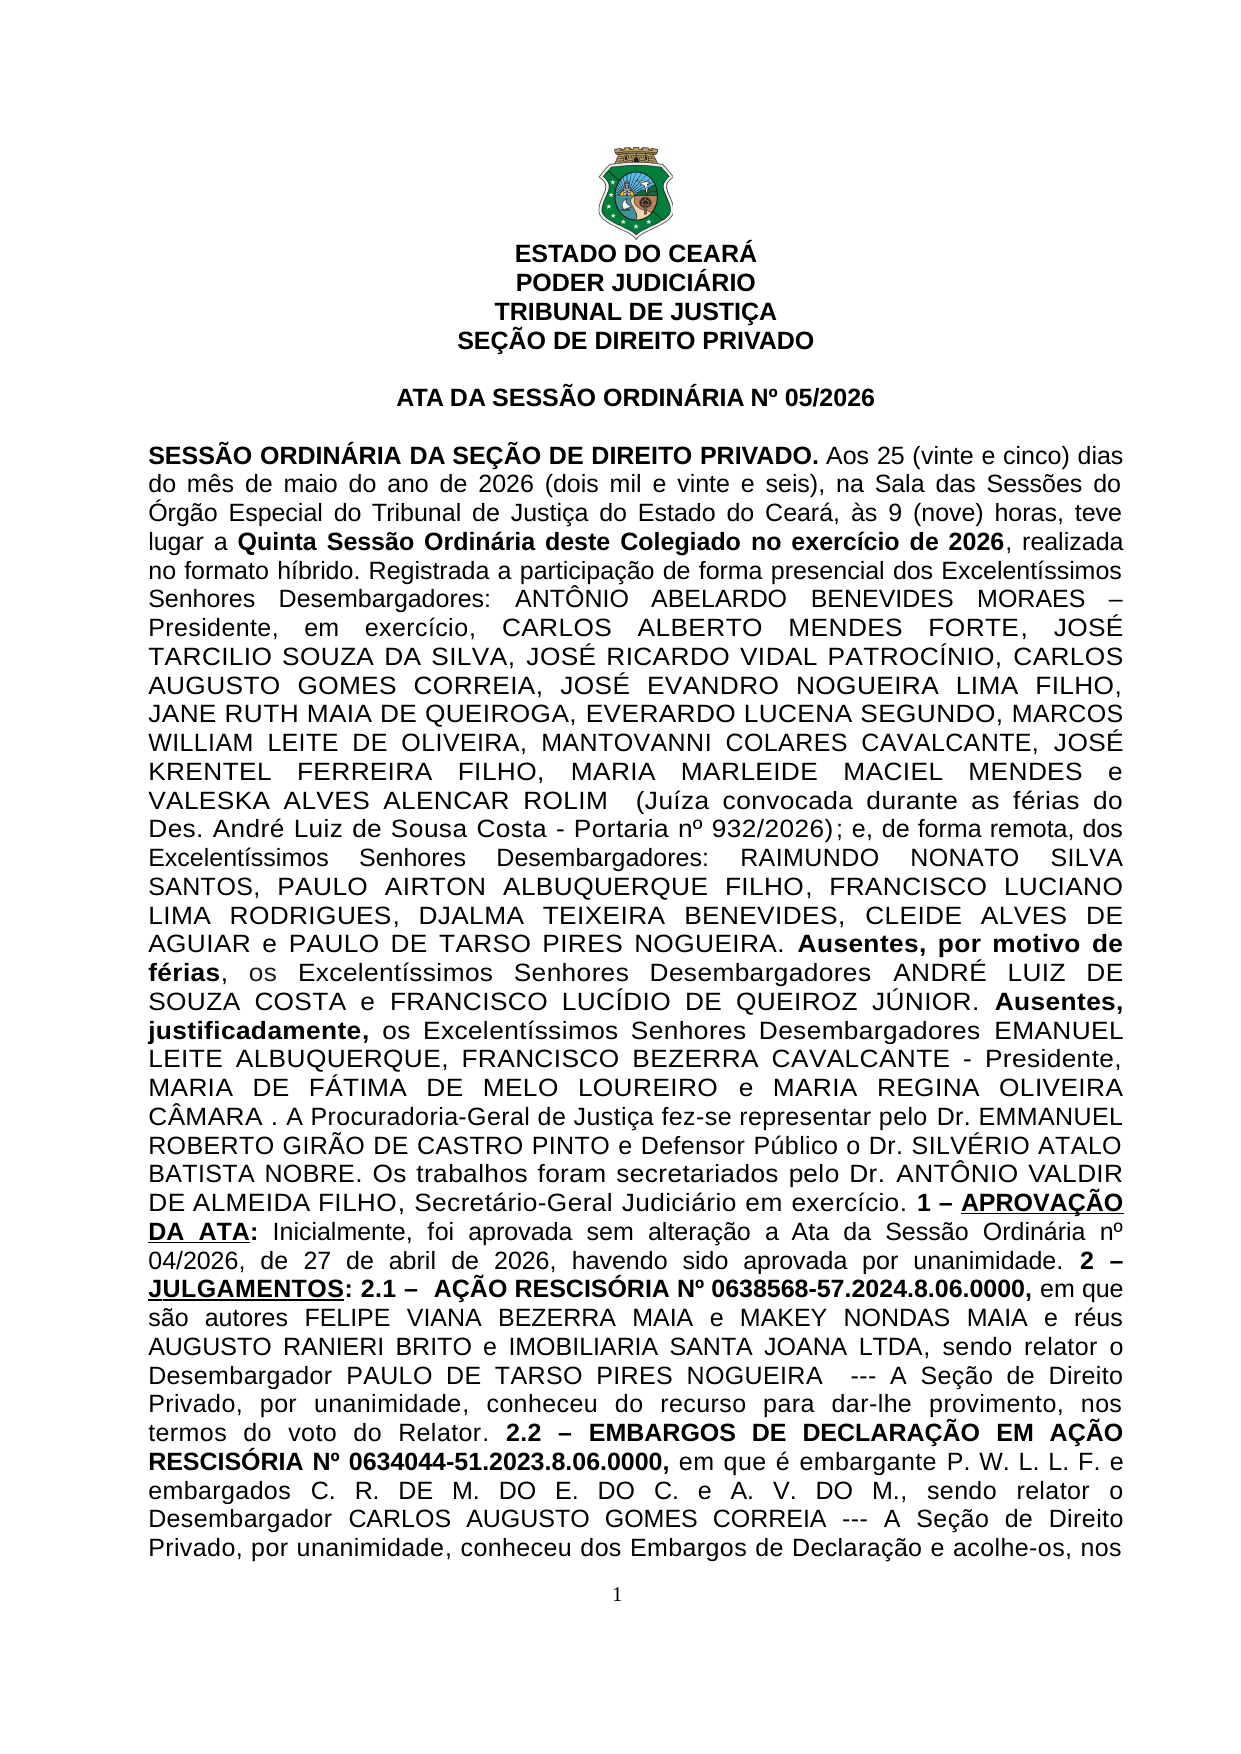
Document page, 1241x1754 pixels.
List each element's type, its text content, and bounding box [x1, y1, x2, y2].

text ATA DA SESSÃO ORDINÁRIA Nº 05/2026 [148, 383, 1123, 412]
text SESSÃO ORDINÁRIA DA SEÇÃO DE DIREITO PRIVADO. Aos 25 (vinte e cinco) dias do mês de maio do ano de 2026 (dois mil e vinte e seis), na Sala das Sessões do Órgão Especial do Tribunal de Justiça do Estado do Ceará, às 9 (nove) horas, teve lugar a Quinta Sessão Ordinária deste Colegiado no exercício de 2026, realizada no formato híbrido. Registrada a participação de forma presencial dos Excelentíssimos Senhores Desembargadores: ANTÔNIO ABELARDO BENEVIDES MORAES – Presidente, em exercício, CARLOS ALBERTO MENDES FORTE, JOSÉ TARCILIO SOUZA DA SILVA, JOSÉ RICARDO VIDAL PATROCÍNIO, CARLOS AUGUSTO GOMES CORREIA, JOSÉ EVANDRO NOGUEIRA LIMA FILHO, JANE RUTH MAIA DE QUEIROGA, EVERARDO LUCENA SEGUNDO, MARCOS WILLIAM LEITE DE OLIVEIRA, MANTOVANNI COLARES CAVALCANTE, JOSÉ KRENTEL FERREIRA FILHO, MARIA MARLEIDE MACIEL MENDES e VALESKA ALVES ALENCAR ROLIM (Juíza convocada durante as férias do Des. André Luiz de Sousa Costa - Portaria nº 932/2026); e, de forma remota, dos Excelentíssimos Senhores Desembargadores: RAIMUNDO NONATO SILVA SANTOS, PAULO AIRTON ALBUQUERQUE FILHO, FRANCISCO LUCIANO LIMA RODRIGUES, DJALMA TEIXEIRA BENEVIDES, CLEIDE ALVES DE AGUIAR e PAULO DE TARSO PIRES NOGUEIRA. Ausentes, por motivo de férias, os Excelentíssimos Senhores Desembargadores ANDRÉ LUIZ DE SOUZA COSTA e FRANCISCO LUCÍDIO DE QUEIROZ JÚNIOR. Ausentes, justificadamente, os Excelentíssimos Senhores Desembargadores EMANUEL LEITE ALBUQUERQUE, FRANCISCO BEZERRA CAVALCANTE - Presidente, MARIA DE FÁTIMA DE MELO LOUREIRO e MARIA REGINA OLIVEIRA CÂMARA . A Procuradoria-Geral de Justiça fez-se representar pelo Dr. EMMANUEL ROBERTO GIRÃO DE CASTRO PINTO e Defensor Público o Dr. SILVÉRIO ATALO BATISTA NOBRE. Os trabalhos foram secretariados pelo Dr. ANTÔNIO VALDIR DE ALMEIDA FILHO, Secretário-Geral Judiciário em exercício. 1 – APROVAÇÃO DA ATA: Inicialmente, foi aprovada sem alteração a Ata da Sessão Ordinária nº 04/2026, de 27 de abril de 2026, havendo sido aprovada por unanimidade. 2 – JULGAMENTOS: 2.1 – AÇÃO RESCISÓRIA Nº 0638568-57.2024.8.06.0000, em que são autores FELIPE VIANA BEZERRA MAIA e MAKEY NONDAS MAIA e réus AUGUSTO RANIERI BRITO e IMOBILIARIA SANTA JOANA LTDA, sendo relator o Desembargador PAULO DE TARSO PIRES NOGUEIRA --- A Seção de Direito Privado, por unanimidade, conheceu do recurso para dar-lhe provimento, nos termos do voto do Relator. 2.2 – EMBARGOS DE DECLARAÇÃO EM AÇÃO RESCISÓRIA Nº 0634044-51.2023.8.06.0000, em que é embargante P. W. L. L. F. e embargados C. R. DE M. DO E. DO C. e A. V. DO M., sendo relator o Desembargador CARLOS AUGUSTO GOMES CORREIA --- A Seção de Direito Privado, por unanimidade, conheceu dos Embargos de Declaração e acolhe-os, nos [148, 441, 1123, 1562]
text SEÇÃO DE DIREITO PRIVADO [148, 326, 1123, 354]
text TRIBUNAL DE JUSTIÇA [148, 297, 1123, 326]
text PODER JUDICIÁRIO [148, 268, 1123, 297]
text ESTADO DO CEARÁ [148, 239, 1123, 268]
